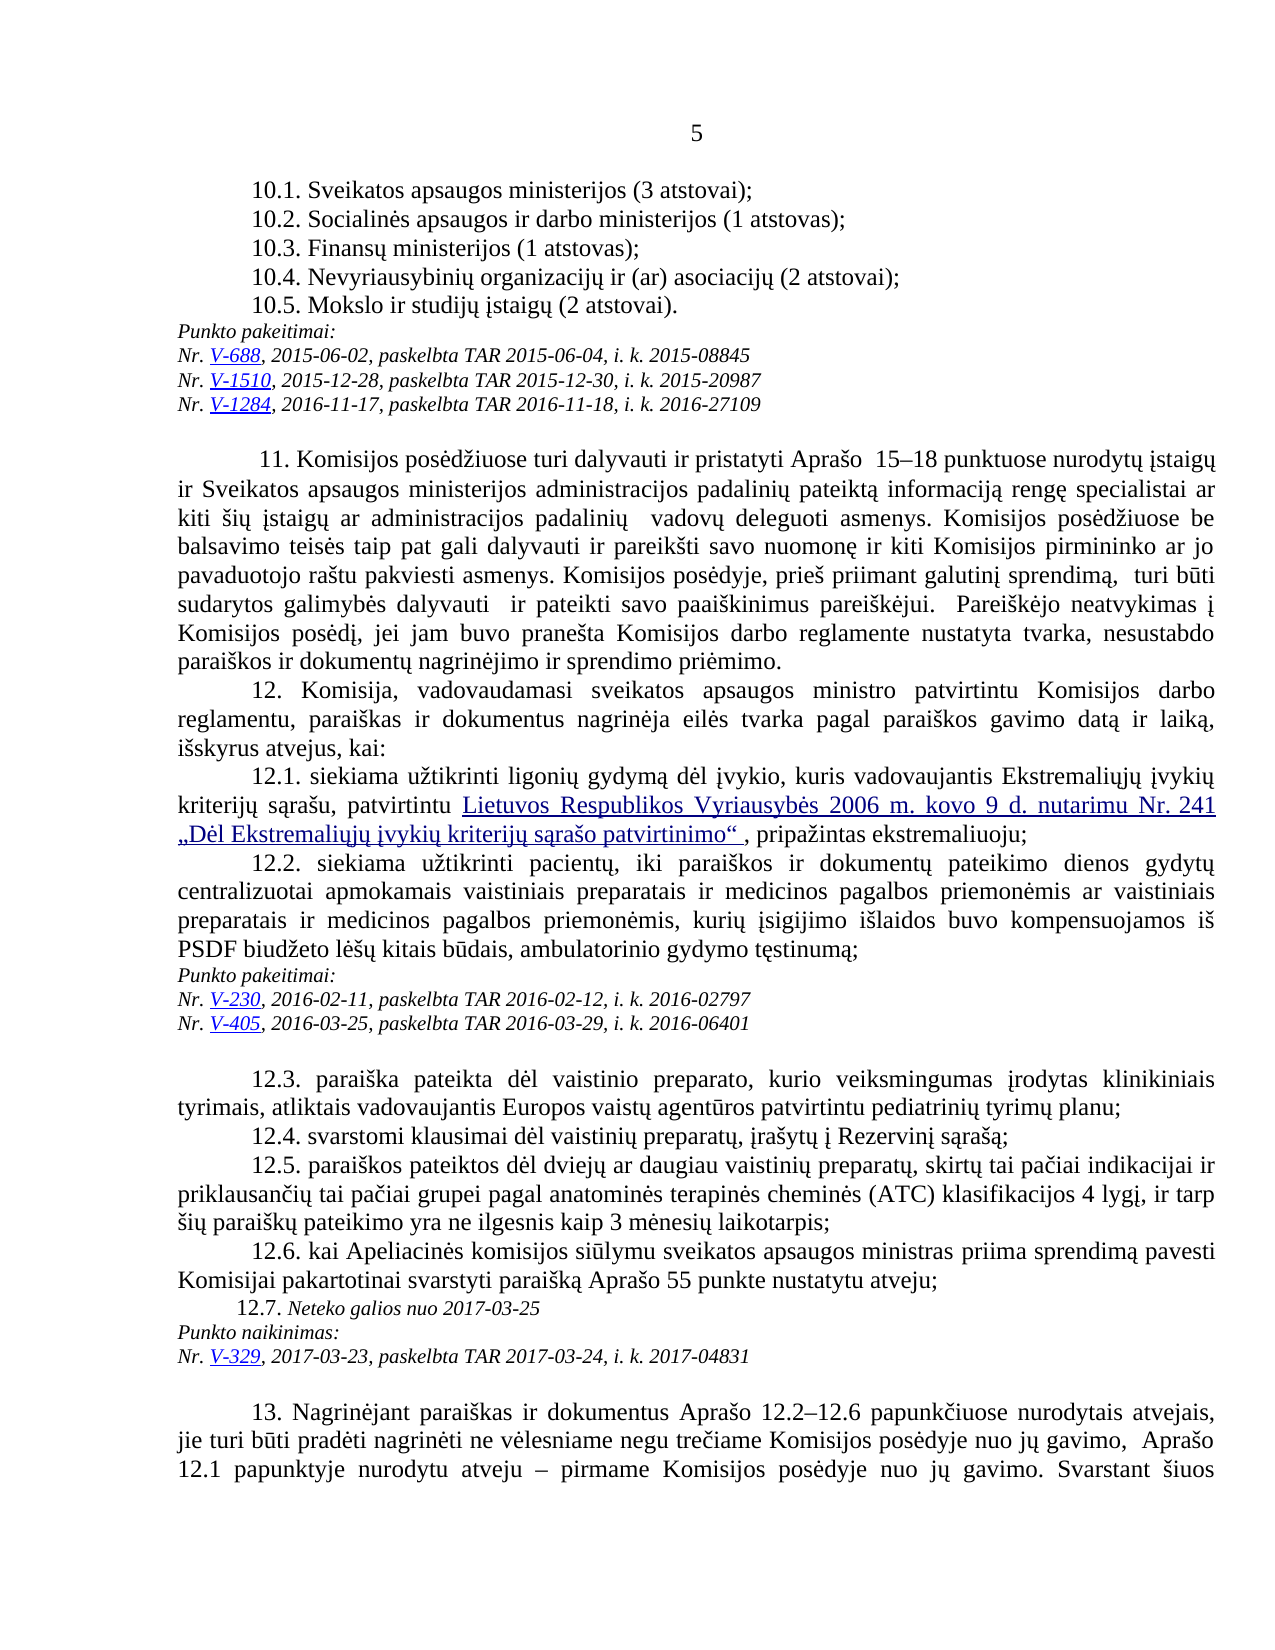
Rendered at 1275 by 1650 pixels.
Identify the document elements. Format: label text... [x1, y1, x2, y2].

text 12.6. kai Apeliacinės komisijos siūlymu sveikatos apsaugos ministras priima sprendimą pavesti Komisijai pakartotinai svarstyti paraišką Aprašo 55 punkte nustatytu atveju; [177, 1236, 1216, 1294]
text 12.4. svarstomi klausimai dėl vaistinių preparatų, įrašytų į Rezervinį sąrašą; [177, 1121, 1216, 1150]
text 10.2. Socialinės apsaugos ir darbo ministerijos (1 atstovas); [177, 204, 1216, 233]
text Nr. V-405, 2016-03-25, paskelbta TAR 2016-03-29, i. k. 2016-06401 [177, 1011, 1216, 1035]
text 12.2. siekiama užtikrinti pacientų, iki paraiškos ir dokumentų pateikimo dienos gydytų centralizuotai apmokamais vaistiniais preparatais ir medicinos pagalbos priemonėmis ar vaistiniais preparatais ir medicinos pagalbos priemonėmis, kurių įsigijimo išlaidos buvo kompensuojamos iš PSDF biudžeto lėšų kitais būdais, ambulatorinio gydymo tęstinumą; [177, 848, 1216, 963]
text 12.5. paraiškos pateiktos dėl dviejų ar daugiau vaistinių preparatų, skirtų tai pačiai indikacijai ir priklausančių tai pačiai grupei pagal anatominės terapinės cheminės (ATC) klasifikacijos 4 lygį, ir tarp šių paraiškų pateikimo yra ne ilgesnis kaip 3 mėnesių laikotarpis; [177, 1150, 1216, 1236]
text 10.3. Finansų ministerijos (1 atstovas); [177, 233, 1216, 262]
text 12.1. siekiama užtikrinti ligonių gydymą dėl įvykio, kuris vadovaujantis Ekstremaliųjų įvykių kriterijų sąrašu, patvirtintu Lietuvos Respublikos Vyriausybės 2006 m. kovo 9 d. nutarimu Nr. 241 „Dėl Ekstremaliųjų įvykių kriterijų sąrašo patvirtinimo“ , pripažintas ekstremaliuoju; [177, 761, 1216, 848]
text 10.4. Nevyriausybinių organizacijų ir (ar) asociacijų (2 atstovai); [177, 262, 1216, 291]
text 12. Komisija, vadovaudamasi sveikatos apsaugos ministro patvirtintu Komisijos darbo reglamentu, paraiškas ir dokumentus nagrinėja eilės tvarka pagal paraiškos gavimo datą ir laiką, išskyrus atvejus, kai: [177, 675, 1216, 761]
text Nr. V-329, 2017-03-23, paskelbta TAR 2017-03-24, i. k. 2017-04831 [177, 1344, 1216, 1368]
text 12.7. Neteko galios nuo 2017-03-25 [177, 1294, 1216, 1320]
text Nr. V-688, 2015-06-02, paskelbta TAR 2015-06-04, i. k. 2015-08845 [177, 343, 1216, 367]
text Punkto pakeitimai: [177, 963, 1216, 987]
text Punkto pakeitimai: [177, 319, 1216, 343]
text 12.3. paraiška pateikta dėl vaistinio preparato, kurio veiksmingumas įrodytas klinikiniais tyrimais, atliktais vadovaujantis Europos vaistų agentūros patvirtintu pediatrinių tyrimų planu; [177, 1064, 1216, 1121]
text Nr. V-1284, 2016-11-17, paskelbta TAR 2016-11-18, i. k. 2016-27109 [177, 392, 1216, 416]
text Punkto naikinimas: [177, 1320, 1216, 1344]
text Nr. V-230, 2016-02-11, paskelbta TAR 2016-02-12, i. k. 2016-02797 [177, 987, 1216, 1011]
text 11. Komisijos posėdžiuose turi dalyvauti ir pristatyti Aprašo 15–18 punktuose nurodytų įstaigų ir Sveikatos apsaugos ministerijos administracijos padalinių pateiktą informaciją rengę specialistai ar kiti šių įstaigų ar administracijos padalinių vadovų deleguoti asmenys. Komisijos posėdžiuose be balsavimo teisės taip pat gali dalyvauti ir pareikšti savo nuomonę ir kiti Komisijos pirmininko ar jo pavaduotojo raštu pakviesti asmenys. Komisijos posėdyje, prieš priimant galutinį sprendimą, turi būti sudarytos galimybės dalyvauti ir pateikti savo paaiškinimus pareiškėjui. Pareiškėjo neatvykimas į Komisijos posėdį, jei jam buvo pranešta Komisijos darbo reglamente nustatyta tvarka, nesustabdo paraiškos ir dokumentų nagrinėjimo ir sprendimo priėmimo. [177, 444, 1216, 675]
text 13. Nagrinėjant paraiškas ir dokumentus Aprašo 12.2–12.6 papunkčiuose nurodytais atvejais, jie turi būti pradėti nagrinėti ne vėlesniame negu trečiame Komisijos posėdyje nuo jų gavimo, Aprašo 12.1 papunktyje nurodytu atveju – pirmame Komisijos posėdyje nuo jų gavimo. Svarstant šiuos [177, 1397, 1216, 1483]
text 10.1. Sveikatos apsaugos ministerijos (3 atstovai); [177, 176, 1216, 204]
text Nr. V-1510, 2015-12-28, paskelbta TAR 2015-12-30, i. k. 2015-20987 [177, 367, 1216, 392]
text 10.5. Mokslo ir studijų įstaigų (2 atstovai). [177, 291, 1216, 319]
